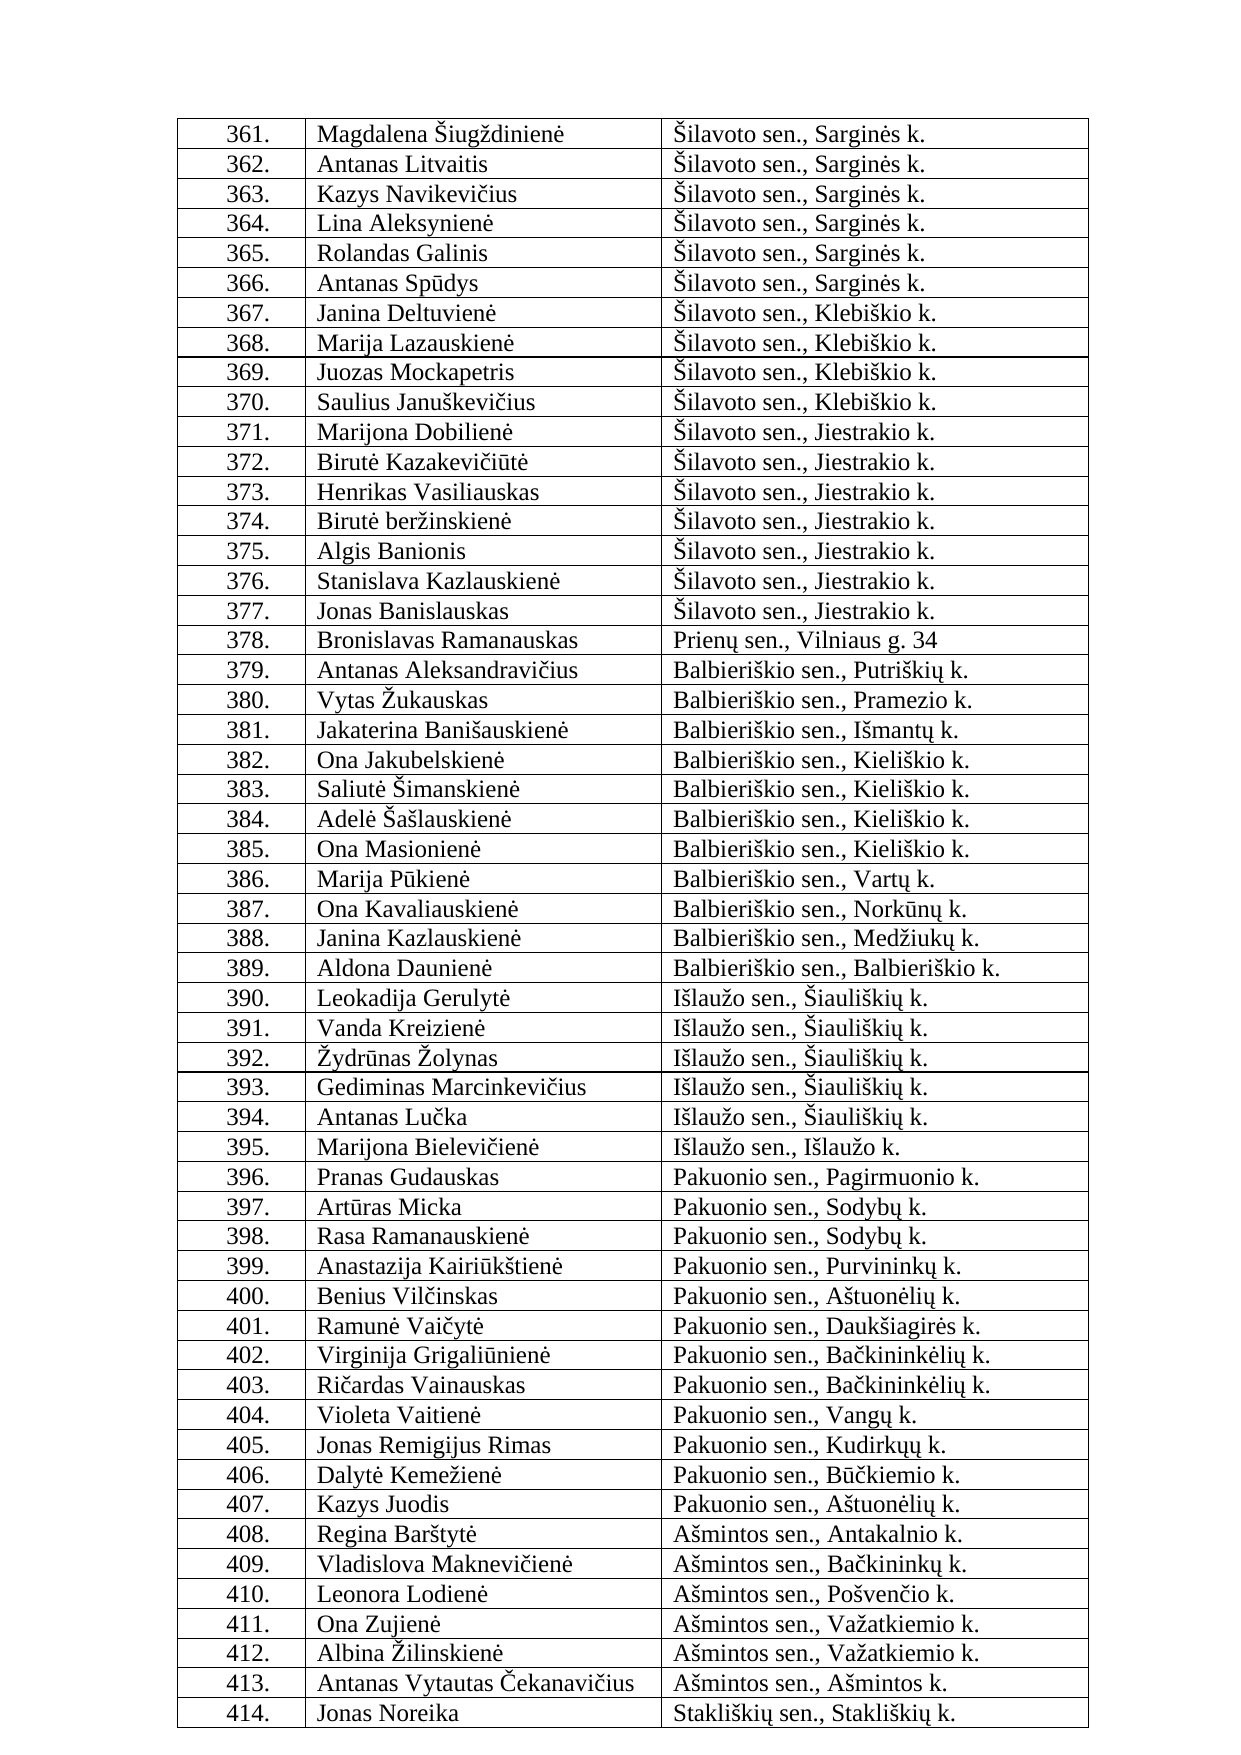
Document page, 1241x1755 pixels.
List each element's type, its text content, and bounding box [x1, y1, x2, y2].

table_cell 412. [178, 1639, 305, 1667]
table_cell Pakuonio sen., Bačkininkėlių k. [662, 1370, 1088, 1399]
table_cell 389. [178, 953, 305, 982]
table_cell Lina Aleksynienė [306, 209, 661, 237]
table_cell 383. [178, 775, 305, 803]
table_cell Anastazija Kairiūkštienė [306, 1251, 661, 1280]
table_cell Šilavoto sen., Jiestrakio k. [662, 506, 1088, 535]
table_cell Albina Žilinskienė [306, 1639, 661, 1667]
table_cell Marija Pūkienė [306, 864, 661, 893]
table_cell Birutė Kazakevičiūtė [306, 447, 661, 476]
table_cell Šilavoto sen., Sarginės k. [662, 179, 1088, 207]
table_cell 407. [178, 1490, 305, 1518]
table_cell Balbieriškio sen., Norkūnų k. [662, 894, 1088, 922]
table_cell 410. [178, 1579, 305, 1608]
table_cell 365. [178, 238, 305, 267]
table_cell 406. [178, 1460, 305, 1488]
table_cell 376. [178, 566, 305, 595]
table_cell Balbieriškio sen., Išmantų k. [662, 715, 1088, 744]
table_cell Pakuonio sen., Sodybų k. [662, 1192, 1088, 1220]
table_cell Šilavoto sen., Sarginės k. [662, 119, 1088, 148]
table_cell Birutė beržinskienė [306, 506, 661, 535]
table_cell Antanas Aleksandravičius [306, 655, 661, 684]
table_cell Jonas Noreika [306, 1698, 661, 1727]
table_cell 374. [178, 506, 305, 535]
table_cell Išlaužo sen., Šiauliškių k. [662, 1043, 1088, 1071]
table_cell Pranas Gudauskas [306, 1162, 661, 1191]
table_cell Šilavoto sen., Sarginės k. [662, 238, 1088, 267]
table_cell 368. [178, 328, 305, 356]
table_cell Ašmintos sen., Važatkiemio k. [662, 1639, 1088, 1667]
table_cell Šilavoto sen., Klebiškio k. [662, 328, 1088, 356]
table_cell 381. [178, 715, 305, 744]
table_cell Ašmintos sen., Ašmintos k. [662, 1668, 1088, 1697]
table_cell Marija Lazauskienė [306, 328, 661, 356]
table_cell 361. [178, 119, 305, 148]
table_cell Rolandas Galinis [306, 238, 661, 267]
table_cell 393. [178, 1073, 305, 1101]
table_cell Vanda Kreizienė [306, 1013, 661, 1042]
table_cell Antanas Spūdys [306, 268, 661, 297]
table_cell Marijona Dobilienė [306, 417, 661, 446]
table_cell Henrikas Vasiliauskas [306, 477, 661, 505]
table_cell Ašmintos sen., Važatkiemio k. [662, 1609, 1088, 1637]
table_cell Virginija Grigaliūnienė [306, 1341, 661, 1369]
table_cell Stanislava Kazlauskienė [306, 566, 661, 595]
table_cell 363. [178, 179, 305, 207]
table_cell Prienų sen., Vilniaus g. 34 [662, 626, 1088, 654]
table_cell Išlaužo sen., Šiauliškių k. [662, 1073, 1088, 1101]
table_cell Pakuonio sen., Vangų k. [662, 1400, 1088, 1429]
table_cell 388. [178, 924, 305, 952]
table_cell Vytas Žukauskas [306, 685, 661, 714]
table_cell Balbieriškio sen., Medžiukų k. [662, 924, 1088, 952]
table_cell 414. [178, 1698, 305, 1727]
table_cell Juozas Mockapetris [306, 358, 661, 386]
table_cell Vladislova Maknevičienė [306, 1549, 661, 1578]
table_cell 390. [178, 983, 305, 1012]
table_cell Janina Deltuvienė [306, 298, 661, 327]
table_cell Balbieriškio sen., Pramezio k. [662, 685, 1088, 714]
table_cell Ona Jakubelskienė [306, 745, 661, 773]
table_cell Šilavoto sen., Sarginės k. [662, 268, 1088, 297]
table_cell Ašmintos sen., Pošvenčio k. [662, 1579, 1088, 1608]
table_cell Šilavoto sen., Jiestrakio k. [662, 596, 1088, 624]
table_cell Balbieriškio sen., Kieliškio k. [662, 804, 1088, 833]
table_cell Šilavoto sen., Jiestrakio k. [662, 477, 1088, 505]
table_cell Šilavoto sen., Sarginės k. [662, 149, 1088, 178]
table_cell 396. [178, 1162, 305, 1191]
table_cell 384. [178, 804, 305, 833]
table_cell Ona Kavaliauskienė [306, 894, 661, 922]
table_cell Pakuonio sen., Daukšiagirės k. [662, 1311, 1088, 1339]
table_cell Pakuonio sen., Aštuonėlių k. [662, 1490, 1088, 1518]
table_cell Žydrūnas Žolynas [306, 1043, 661, 1071]
table_cell 382. [178, 745, 305, 773]
table_cell 400. [178, 1281, 305, 1310]
table_cell Antanas Vytautas Čekanavičius [306, 1668, 661, 1697]
table_cell Gediminas Marcinkevičius [306, 1073, 661, 1101]
table_cell Kazys Juodis [306, 1490, 661, 1518]
table_cell Balbieriškio sen., Kieliškio k. [662, 745, 1088, 773]
table_cell 403. [178, 1370, 305, 1399]
table_cell Šilavoto sen., Jiestrakio k. [662, 566, 1088, 595]
table_cell Šilavoto sen., Klebiškio k. [662, 358, 1088, 386]
table_cell 398. [178, 1221, 305, 1250]
table_cell Balbieriškio sen., Kieliškio k. [662, 834, 1088, 863]
table_cell 380. [178, 685, 305, 714]
table_cell Ona Masionienė [306, 834, 661, 863]
table_cell Balbieriškio sen., Kieliškio k. [662, 775, 1088, 803]
table_cell 372. [178, 447, 305, 476]
table_cell 408. [178, 1519, 305, 1548]
table_cell Leonora Lodienė [306, 1579, 661, 1608]
table_cell Šilavoto sen., Sarginės k. [662, 209, 1088, 237]
table_cell Antanas Litvaitis [306, 149, 661, 178]
table_cell 399. [178, 1251, 305, 1280]
table_cell 387. [178, 894, 305, 922]
table_cell 405. [178, 1430, 305, 1459]
table_cell Balbieriškio sen., Vartų k. [662, 864, 1088, 893]
table_cell 373. [178, 477, 305, 505]
table_cell Šilavoto sen., Jiestrakio k. [662, 447, 1088, 476]
table_cell Pakuonio sen., Purvininkų k. [662, 1251, 1088, 1280]
table_cell Pakuonio sen., Aštuonėlių k. [662, 1281, 1088, 1310]
table_cell Violeta Vaitienė [306, 1400, 661, 1429]
table_cell 386. [178, 864, 305, 893]
table_cell Pakuonio sen., Pagirmuonio k. [662, 1162, 1088, 1191]
table_cell Išlaužo sen., Šiauliškių k. [662, 1013, 1088, 1042]
table_cell Ašmintos sen., Bačkininkų k. [662, 1549, 1088, 1578]
table_cell Bronislavas Ramanauskas [306, 626, 661, 654]
table_cell Pakuonio sen., Kudirkųų k. [662, 1430, 1088, 1459]
table_cell Adelė Šašlauskienė [306, 804, 661, 833]
table_cell Šilavoto sen., Jiestrakio k. [662, 536, 1088, 565]
table_cell 370. [178, 387, 305, 416]
table_cell Regina Barštytė [306, 1519, 661, 1548]
table_cell 366. [178, 268, 305, 297]
table_cell 402. [178, 1341, 305, 1369]
table_cell 369. [178, 358, 305, 386]
table_cell 385. [178, 834, 305, 863]
table_cell 395. [178, 1132, 305, 1161]
table_cell Pakuonio sen., Bačkininkėlių k. [662, 1341, 1088, 1369]
table_cell Antanas Lučka [306, 1102, 661, 1131]
table_cell Išlaužo sen., Išlaužo k. [662, 1132, 1088, 1161]
table_cell Ašmintos sen., Antakalnio k. [662, 1519, 1088, 1548]
table_cell 413. [178, 1668, 305, 1697]
table_cell Kazys Navikevičius [306, 179, 661, 207]
table_cell Magdalena Šiugždinienė [306, 119, 661, 148]
table_cell 377. [178, 596, 305, 624]
table_cell Algis Banionis [306, 536, 661, 565]
table_cell Janina Kazlauskienė [306, 924, 661, 952]
table_cell Ričardas Vainauskas [306, 1370, 661, 1399]
table_cell 394. [178, 1102, 305, 1131]
table_cell 362. [178, 149, 305, 178]
table_cell 364. [178, 209, 305, 237]
table_cell Šilavoto sen., Klebiškio k. [662, 298, 1088, 327]
table_cell 411. [178, 1609, 305, 1637]
table_cell Leokadija Gerulytė [306, 983, 661, 1012]
table_cell Artūras Micka [306, 1192, 661, 1220]
table_cell Saulius Januškevičius [306, 387, 661, 416]
table_cell 404. [178, 1400, 305, 1429]
table_cell Šilavoto sen., Klebiškio k. [662, 387, 1088, 416]
table_cell Jakaterina Banišauskienė [306, 715, 661, 744]
table_cell 378. [178, 626, 305, 654]
table_cell Šilavoto sen., Jiestrakio k. [662, 417, 1088, 446]
table_cell Saliutė Šimanskienė [306, 775, 661, 803]
table_cell Dalytė Kemežienė [306, 1460, 661, 1488]
table_cell 379. [178, 655, 305, 684]
table_cell Ona Zujienė [306, 1609, 661, 1637]
table_cell 401. [178, 1311, 305, 1339]
table_cell Išlaužo sen., Šiauliškių k. [662, 1102, 1088, 1131]
table_cell Jonas Remigijus Rimas [306, 1430, 661, 1459]
table_cell Ramunė Vaičytė [306, 1311, 661, 1339]
table_cell Benius Vilčinskas [306, 1281, 661, 1310]
table_cell 409. [178, 1549, 305, 1578]
table_cell Išlaužo sen., Šiauliškių k. [662, 983, 1088, 1012]
table_cell Jonas Banislauskas [306, 596, 661, 624]
table_cell 392. [178, 1043, 305, 1071]
table_cell Pakuonio sen., Būčkiemio k. [662, 1460, 1088, 1488]
table_cell Marijona Bielevičienė [306, 1132, 661, 1161]
table_cell 367. [178, 298, 305, 327]
table_cell Aldona Daunienė [306, 953, 661, 982]
table_cell 375. [178, 536, 305, 565]
table_cell 397. [178, 1192, 305, 1220]
table_cell Rasa Ramanauskienė [306, 1221, 661, 1250]
table_cell Balbieriškio sen., Putriškių k. [662, 655, 1088, 684]
table_cell 371. [178, 417, 305, 446]
table_cell Stakliškių sen., Stakliškių k. [662, 1698, 1088, 1727]
table_cell Pakuonio sen., Sodybų k. [662, 1221, 1088, 1250]
table_cell Balbieriškio sen., Balbieriškio k. [662, 953, 1088, 982]
table_cell 391. [178, 1013, 305, 1042]
